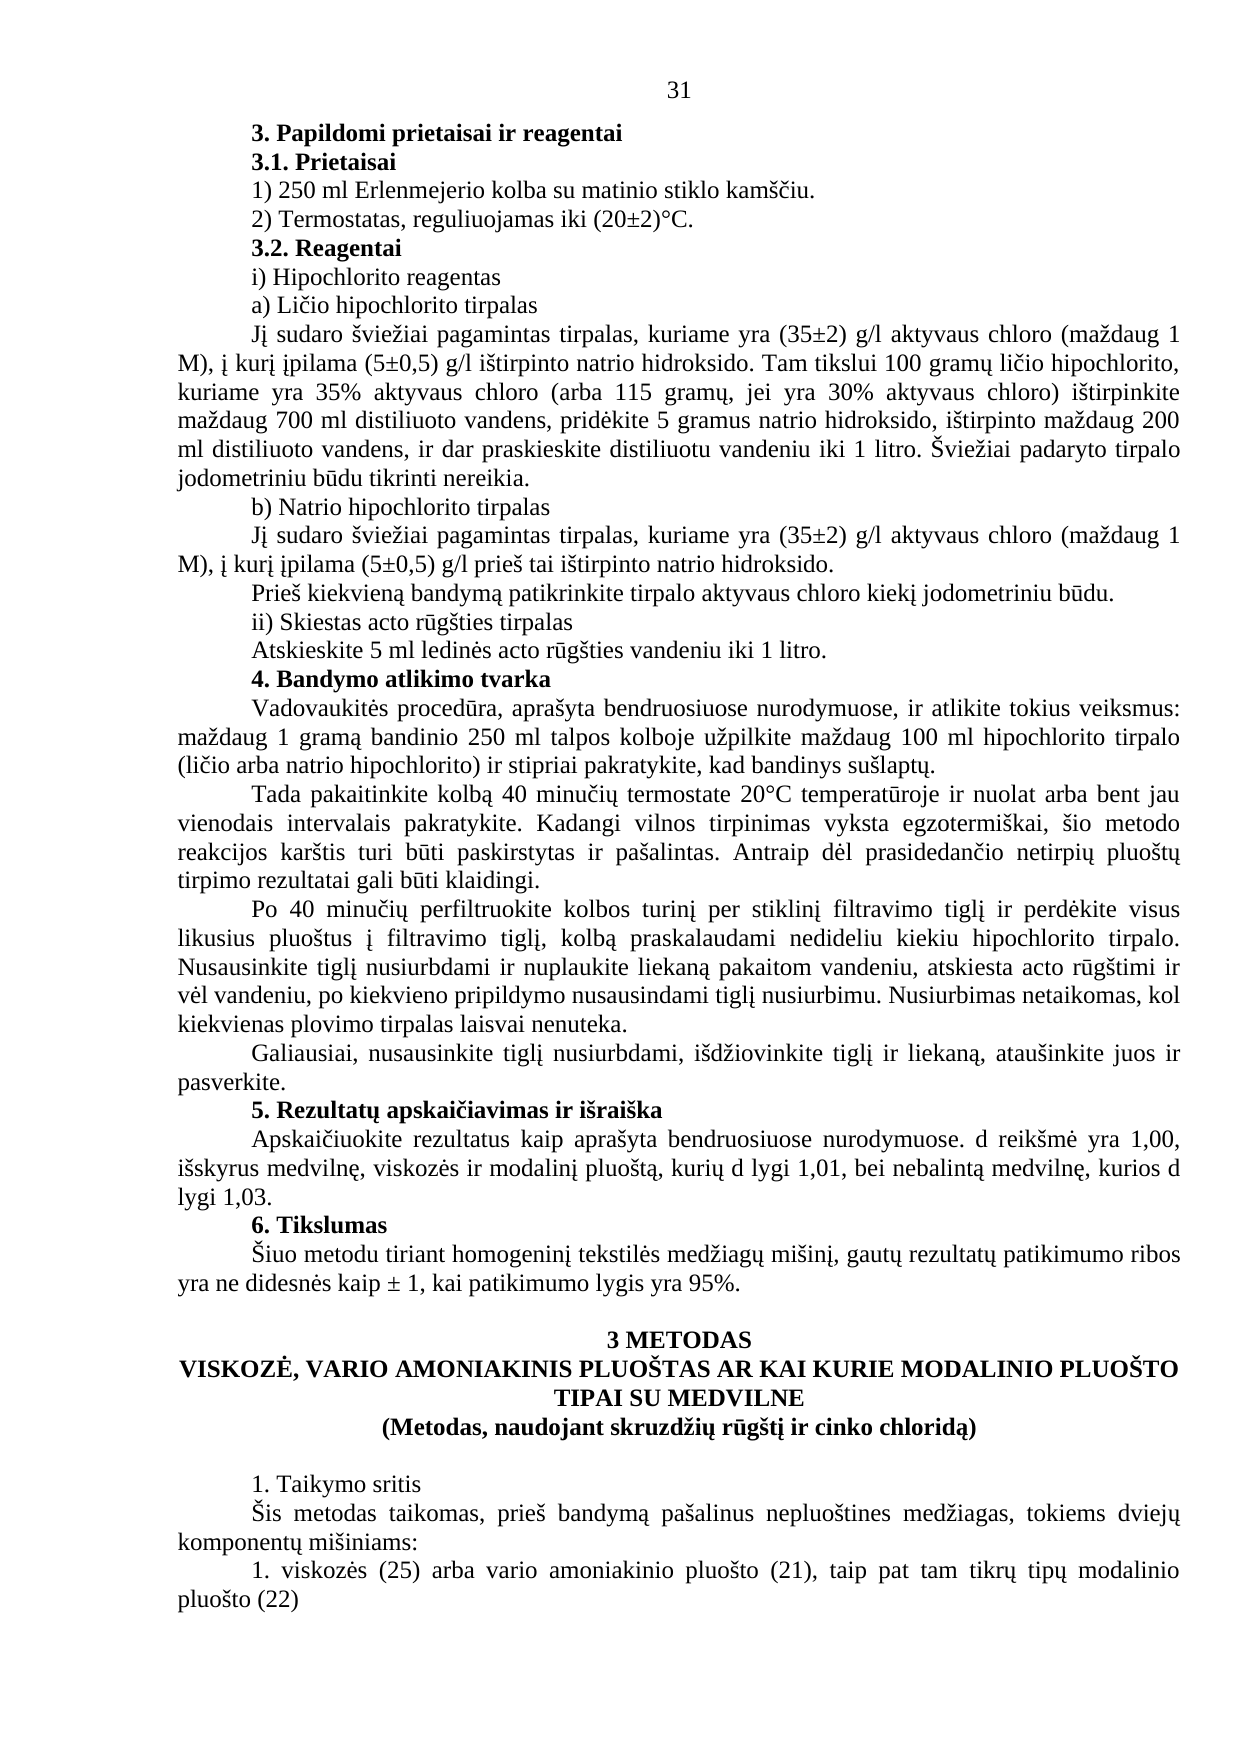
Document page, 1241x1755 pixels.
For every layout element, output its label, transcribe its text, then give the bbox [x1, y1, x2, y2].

text a) Ličio hipochlorito tirpalas [177, 291, 1181, 319]
text 3.1. Prietaisai [177, 147, 1181, 176]
text Galiausiai, nusausinkite tiglį nusiurbdami, išdžiovinkite tiglį ir liekaną, ataušinkite juos ir pasverkite. [177, 1038, 1181, 1096]
text 1. Taikymo sritis [177, 1469, 1181, 1498]
text Šis metodas taikomas, prieš bandymą pašalinus nepluoštines medžiagas, tokiems dviejų komponentų mišiniams: [177, 1498, 1181, 1556]
text 6. Tikslumas [177, 1211, 1181, 1239]
text 3 METODAS [177, 1326, 1181, 1354]
text Apskaičiuokite rezultatus kaip aprašyta bendruosiuose nurodymuose. d reikšmė yra 1,00, išskyrus medvilnę, viskozės ir modalinį pluoštą, kurių d lygi 1,01, bei nebalintą medvilnę, kurios d lygi 1,03. [177, 1124, 1181, 1211]
text 3. Papildomi prietaisai ir reagentai [177, 118, 1181, 147]
text Atskieskite 5 ml ledinės acto rūgšties vandeniu iki 1 litro. [177, 636, 1181, 664]
text Tada pakaitinkite kolbą 40 minučių termostate 20°C temperatūroje ir nuolat arba bent jau vienodais intervalais pakratykite. Kadangi vilnos tirpinimas vyksta egzotermiškai, šio metodo reakcijos karštis turi būti paskirstytas ir pašalintas. Antraip dėl prasidedančio netirpių pluoštų tirpimo rezultatai gali būti klaidingi. [177, 779, 1181, 894]
text ii) Skiestas acto rūgšties tirpalas [177, 607, 1181, 636]
text Vadovaukitės procedūra, aprašyta bendruosiuose nurodymuose, ir atlikite tokius veiksmus: maždaug 1 gramą bandinio 250 ml talpos kolboje užpilkite maždaug 100 ml hipochlorito tirpalo (ličio arba natrio hipochlorito) ir stipriai pakratykite, kad bandinys sušlaptų. [177, 693, 1181, 779]
text Šiuo metodu tiriant homogeninį tekstilės medžiagų mišinį, gautų rezultatų patikimumo ribos yra ne didesnės kaip ± 1, kai patikimumo lygis yra 95%. [177, 1239, 1181, 1297]
text b) Natrio hipochlorito tirpalas [177, 492, 1181, 521]
text (Metodas, naudojant skruzdžių rūgštį ir cinko chloridą) [177, 1412, 1181, 1441]
text Jį sudaro šviežiai pagamintas tirpalas, kuriame yra (35±2) g/l aktyvaus chloro (maždaug 1 M), į kurį įpilama (5±0,5) g/l ištirpinto natrio hidroksido. Tam tikslui 100 gramų ličio hipochlorito, kuriame yra 35% aktyvaus chloro (arba 115 gramų, jei yra 30% aktyvaus chloro) ištirpinkite maždaug 700 ml distiliuoto vandens, pridėkite 5 gramus natrio hidroksido, ištirpinto maždaug 200 ml distiliuoto vandens, ir dar praskieskite distiliuotu vandeniu iki 1 litro. Šviežiai padaryto tirpalo jodometriniu būdu tikrinti nereikia. [177, 319, 1181, 492]
text 3.2. Reagentai [177, 233, 1181, 262]
text 4. Bandymo atlikimo tvarka [177, 664, 1181, 693]
text i) Hipochlorito reagentas [177, 262, 1181, 291]
text 5. Rezultatų apskaičiavimas ir išraiška [177, 1096, 1181, 1124]
text Po 40 minučių perfiltruokite kolbos turinį per stiklinį filtravimo tiglį ir perdėkite visus likusius pluoštus į filtravimo tiglį, kolbą praskalaudami nedideliu kiekiu hipochlorito tirpalo. Nusausinkite tiglį nusiurbdami ir nuplaukite liekaną pakaitom vandeniu, atskiesta acto rūgštimi ir vėl vandeniu, po kiekvieno pripildymo nusausindami tiglį nusiurbimu. Nusiurbimas netaikomas, kol kiekvienas plovimo tirpalas laisvai nenuteka. [177, 894, 1181, 1038]
text 2) Termostatas, reguliuojamas iki (20±2)°C. [177, 204, 1181, 233]
text 1) 250 ml Erlenmejerio kolba su matinio stiklo kamščiu. [177, 176, 1181, 204]
text Jį sudaro šviežiai pagamintas tirpalas, kuriame yra (35±2) g/l aktyvaus chloro (maždaug 1 M), į kurį įpilama (5±0,5) g/l prieš tai ištirpinto natrio hidroksido. [177, 521, 1181, 578]
text Prieš kiekvieną bandymą patikrinkite tirpalo aktyvaus chloro kiekį jodometriniu būdu. [177, 578, 1181, 607]
text VISKOZĖ, VARIO AMONIAKINIS PLUOŠTAS AR KAI KURIE MODALINIO PLUOŠTO TIPAI SU MEDVILNE [177, 1354, 1181, 1412]
text 1. viskozės (25) arba vario amoniakinio pluošto (21), taip pat tam tikrų tipų modalinio pluošto (22) [177, 1556, 1181, 1613]
